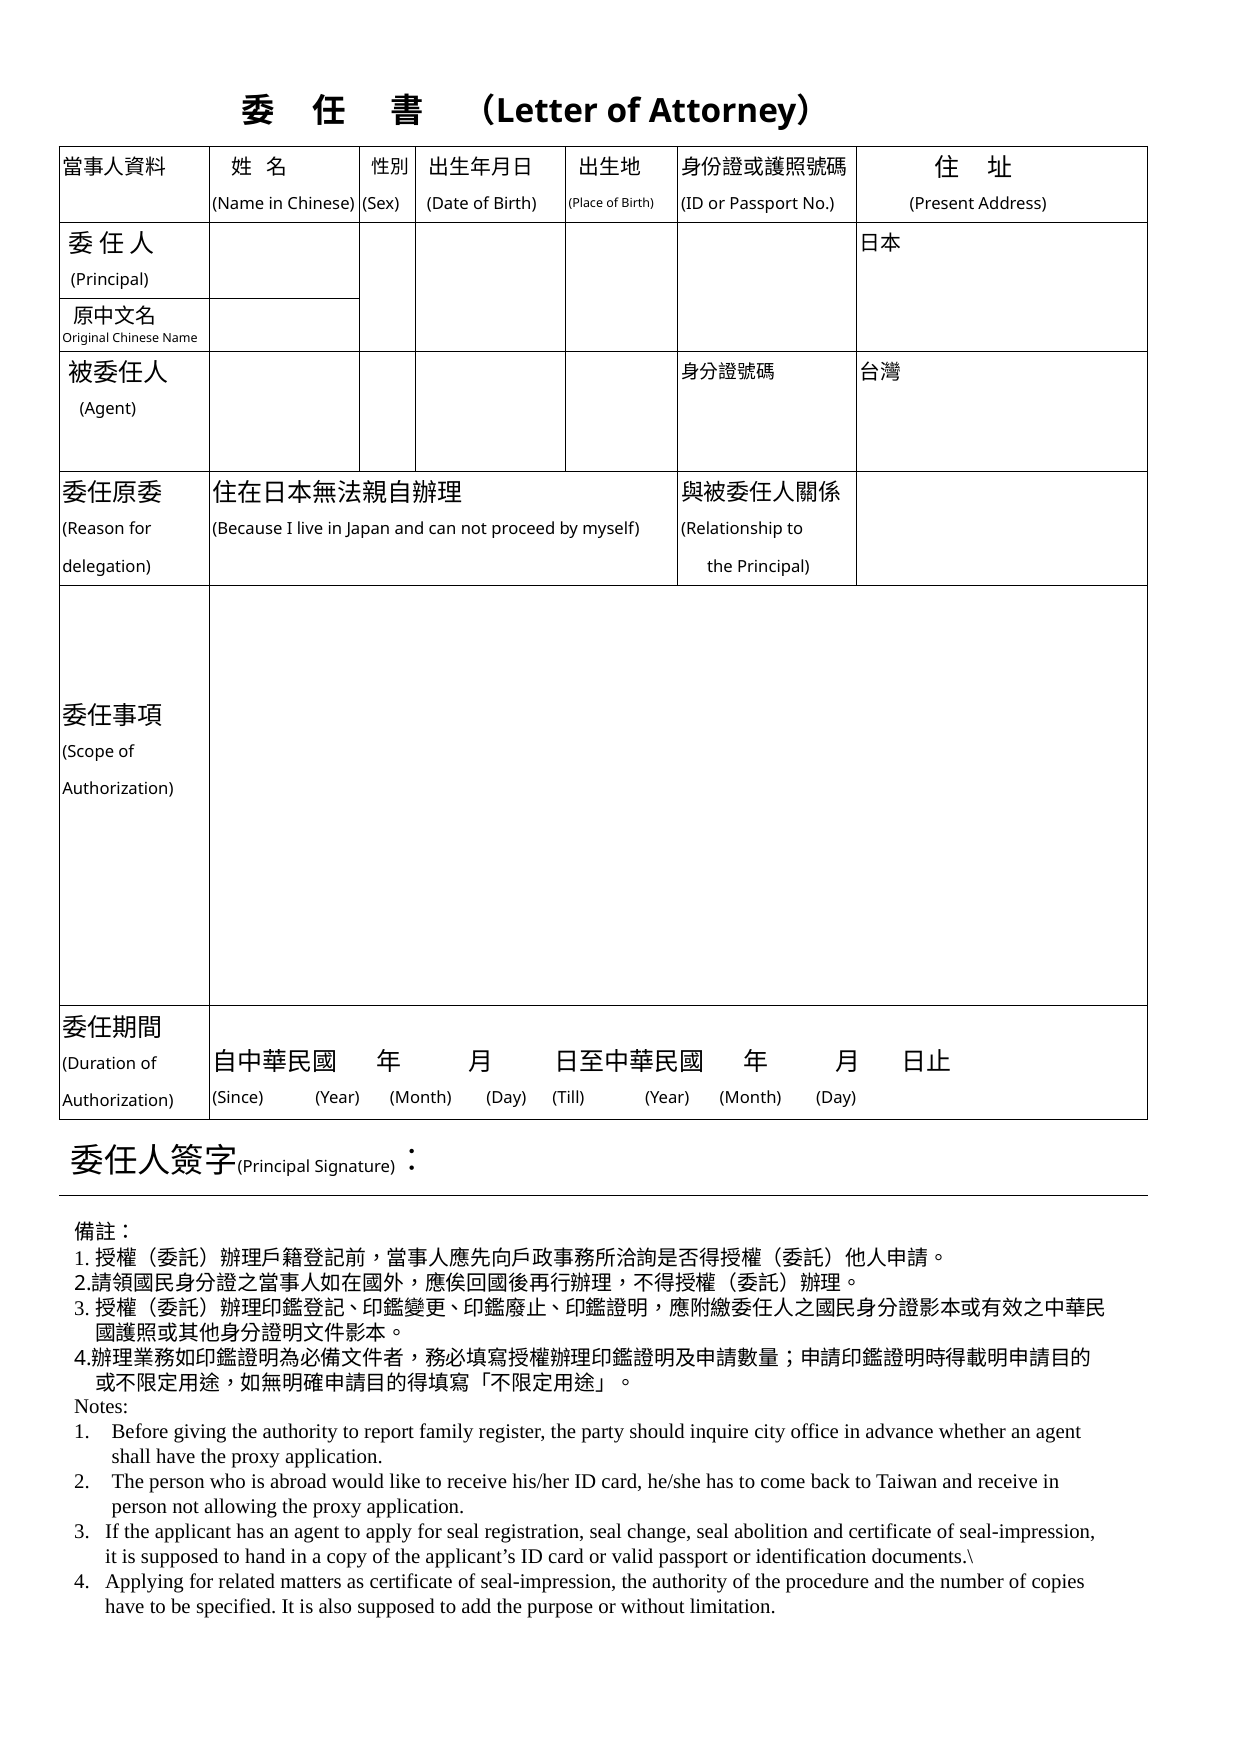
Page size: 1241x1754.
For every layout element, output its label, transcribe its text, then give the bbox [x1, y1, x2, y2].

table_cell 委任人簽字(Principal Signature)︰ [59, 1120, 1148, 1195]
table_cell 委任期間 (Duration of Authorization) [60, 1006, 209, 1119]
text Notes: [74, 1395, 1106, 1418]
table_cell [210, 223, 359, 298]
table_cell 原中文名 Original Chinese Name [60, 299, 209, 351]
table_cell 被委任人 (Agent) [60, 352, 209, 471]
table_cell [566, 223, 677, 351]
table_header 出生年月日 (Date of Birth) [416, 147, 565, 222]
table_cell [416, 223, 565, 351]
table_cell [210, 299, 359, 351]
table_header 性別(Sex) [360, 147, 415, 222]
table_header 住 址 (Present Address) [857, 147, 1147, 222]
text 備註： [74, 1215, 1106, 1245]
list Applying for related matters as certificate of seal-impression, the authority of the procedure and the number of copies have to be specified. It is also supposed to add the purpose or without limitation. [74, 1568, 1106, 1618]
table_cell 日本 [857, 223, 1147, 351]
table_cell [210, 352, 359, 471]
list If the applicant has an agent to apply for seal registration, seal change, seal abolition and certificate of seal-impression, it is supposed to hand in a copy of the applicant’s ID card or valid passport or identification documents.\ [74, 1518, 1106, 1568]
table_cell [678, 223, 856, 351]
text 3. 授權（委託）辦理印鑑登記、印鑑變更、印鑑廢止、印鑑證明，應附繳委任人之國民身分證影本或有效之中華民國護照或其他身分證明文件影本。 [74, 1295, 1106, 1345]
table_cell 住在日本無法親自辦理 (Because I live in Japan and can not proceed by myself) [210, 472, 677, 584]
table_cell 委任原委 (Reason for delegation) [60, 472, 209, 584]
text 1. 授權（委託）辦理戶籍登記前，當事人應先向戶政事務所洽詢是否得授權（委託）他人申請。 [74, 1245, 1106, 1270]
text 4.辦理業務如印鑑證明為必備文件者，務必填寫授權辦理印鑑證明及申請數量；申請印鑑證明時得載明申請目的或不限定用途，如無明確申請目的得填寫「不限定用途」。 [74, 1345, 1106, 1395]
table_cell 與被委任人關係 (Relationship to the Principal) [678, 472, 856, 584]
list Before giving the authority to report family register, the party should inquire city office in advance whether an agent shall have the proxy application. [74, 1418, 1106, 1468]
table_cell [416, 352, 565, 471]
table_cell [566, 352, 677, 471]
table_cell [210, 586, 1147, 1005]
table_cell 身分證號碼 [678, 352, 856, 471]
table_cell [360, 223, 415, 351]
table_header 當事人資料 [60, 147, 209, 222]
table_cell [360, 352, 415, 471]
table_cell [857, 472, 1147, 584]
table_cell 委 任 人 (Principal) [60, 223, 209, 298]
text 委 任 書 （Letter of Attorney） [59, 71, 1181, 146]
list The person who is abroad would like to receive his/her ID card, he/she has to come back to Taiwan and receive in person not allowing the proxy application. [74, 1468, 1106, 1518]
table_cell 自中華民國 年 月 日至中華民國 年 月 日止 (Since) (Year) (Month) (Day) (Till) (Year) (Month) (Day) [210, 1006, 1147, 1119]
table_header 出生地(Place of Birth) [566, 147, 677, 222]
table_cell 台灣 [857, 352, 1147, 471]
table_header 姓 名 (Name in Chinese) [210, 147, 359, 222]
text 2.請領國民身分證之當事人如在國外，應俟回國後再行辦理，不得授權（委託）辦理。 [74, 1270, 1106, 1295]
table_cell 委任事項 (Scope of Authorization) [60, 586, 209, 1005]
table_header 身份證或護照號碼(ID or Passport No.) [678, 147, 856, 222]
